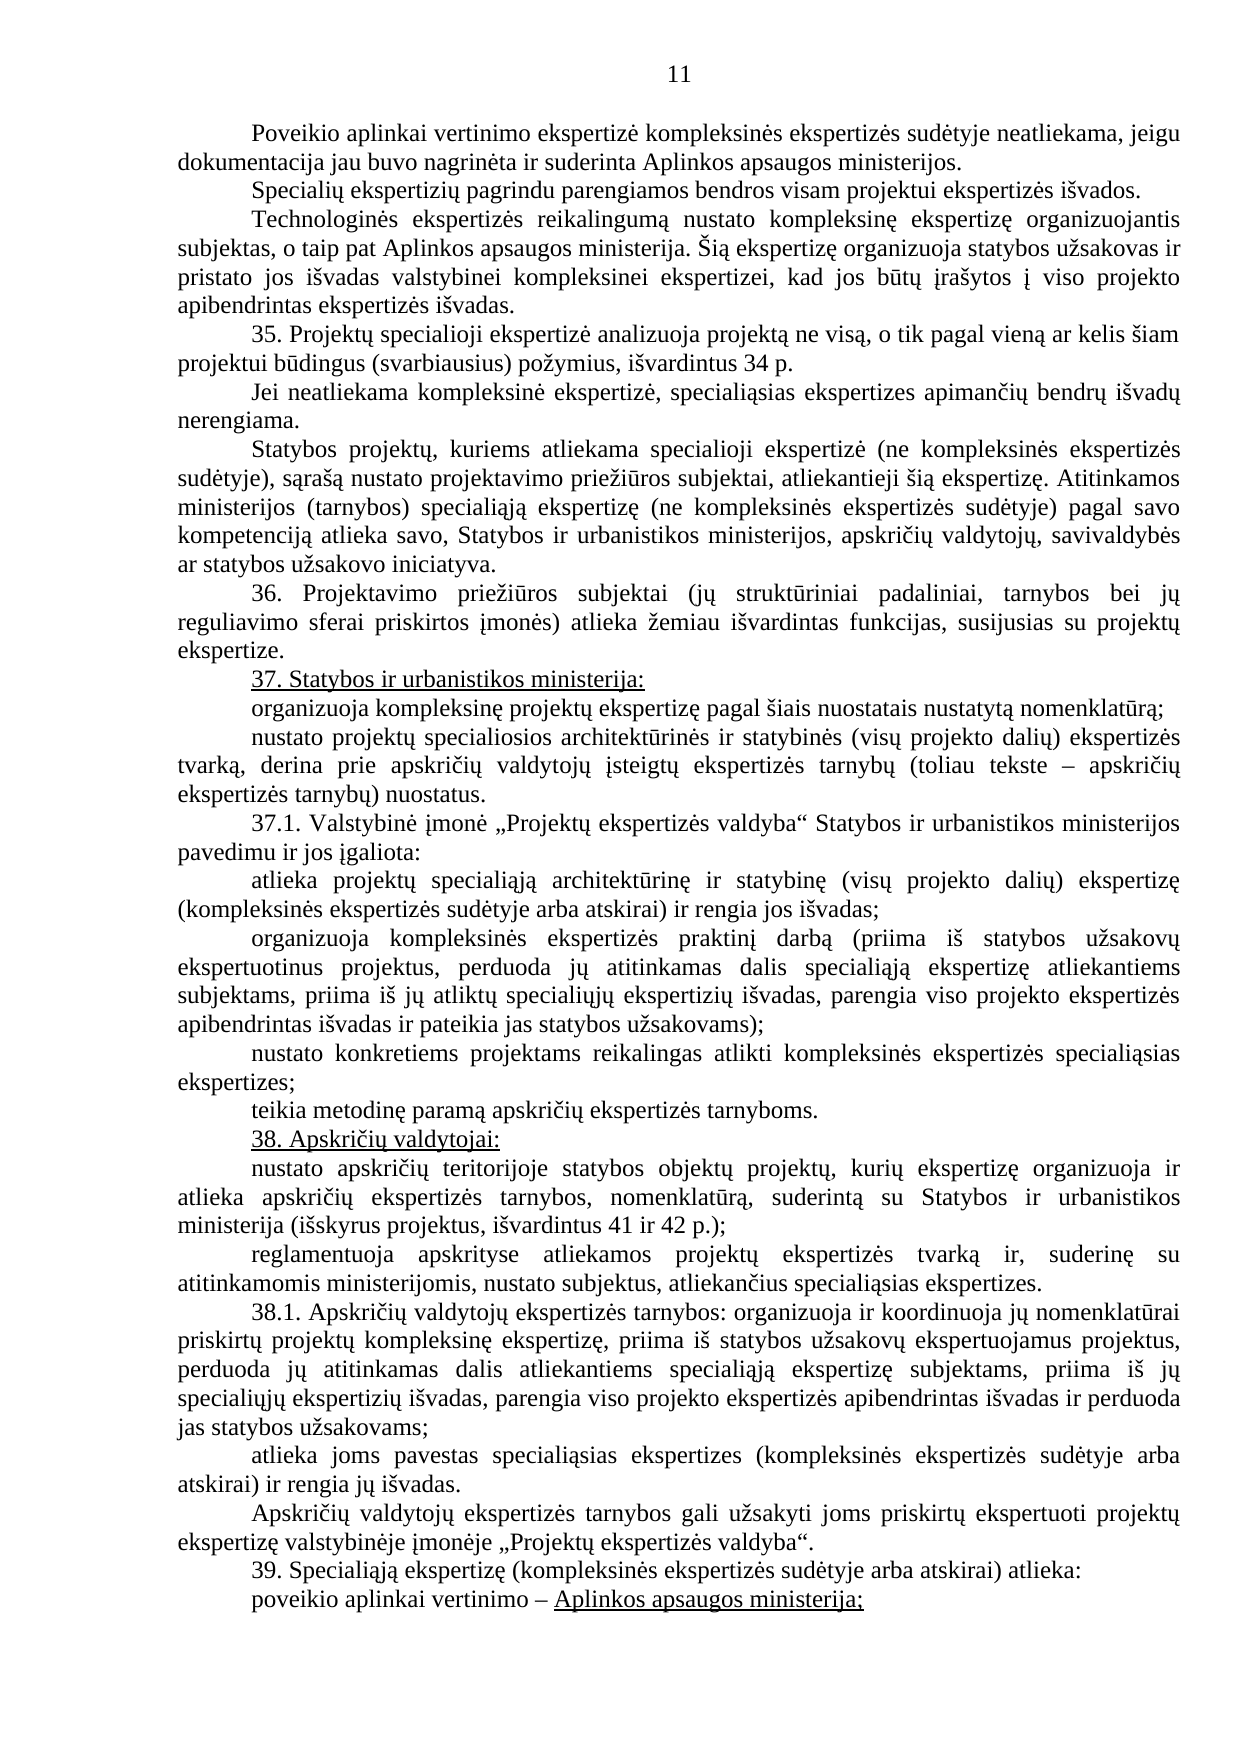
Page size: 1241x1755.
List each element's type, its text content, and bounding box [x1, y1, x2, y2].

text Jei neatliekama kompleksinė ekspertizė, specialiąsias ekspertizes apimančių bendrų išvadų nerengiama. [177, 377, 1181, 434]
text Poveikio aplinkai vertinimo ekspertizė kompleksinės ekspertizės sudėtyje neatliekama, jeigu dokumentacija jau buvo nagrinėta ir suderinta Aplinkos apsaugos ministerijos. [177, 118, 1181, 176]
text nustato apskričių teritorijoje statybos objektų projektų, kurių ekspertizę organizuoja ir atlieka apskričių ekspertizės tarnybos, nomenklatūrą, suderintą su Statybos ir urbanistikos ministerija (išskyrus projektus, išvardintus 41 ir 42 p.); [177, 1153, 1181, 1239]
text organizuoja kompleksinės ekspertizės praktinį darbą (priima iš statybos užsakovų ekspertuotinus projektus, perduoda jų atitinkamas dalis specialiąją ekspertizę atliekantiems subjektams, priima iš jų atliktų specialiųjų ekspertizių išvadas, parengia viso projekto ekspertizės apibendrintas išvadas ir pateikia jas statybos užsakovams); [177, 923, 1181, 1038]
text 38. Apskričių valdytojai: [177, 1124, 1181, 1153]
text 35. Projektų specialioji ekspertizė analizuoja projektą ne visą, o tik pagal vieną ar kelis šiam projektui būdingus (svarbiausius) požymius, išvardintus 34 p. [177, 319, 1181, 377]
text 36. Projektavimo priežiūros subjektai (jų struktūriniai padaliniai, tarnybos bei jų reguliavimo sferai priskirtos įmonės) atlieka žemiau išvardintas funkcijas, susijusias su projektų ekspertize. [177, 578, 1181, 664]
text 38.1. Apskričių valdytojų ekspertizės tarnybos: organizuoja ir koordinuoja jų nomenklatūrai priskirtų projektų kompleksinę ekspertizę, priima iš statybos užsakovų ekspertuojamus projektus, perduoda jų atitinkamas dalis atliekantiems specialiąją ekspertizę subjektams, priima iš jų specialiųjų ekspertizių išvadas, parengia viso projekto ekspertizės apibendrintas išvadas ir perduoda jas statybos užsakovams; [177, 1297, 1181, 1441]
text Technologinės ekspertizės reikalingumą nustato kompleksinę ekspertizę organizuojantis subjektas, o taip pat Aplinkos apsaugos ministerija. Šią ekspertizę organizuoja statybos užsakovas ir pristato jos išvadas valstybinei kompleksinei ekspertizei, kad jos būtų įrašytos į viso projekto apibendrintas ekspertizės išvadas. [177, 204, 1181, 319]
text atlieka projektų specialiąją architektūrinę ir statybinę (visų projekto dalių) ekspertizę (kompleksinės ekspertizės sudėtyje arba atskirai) ir rengia jos išvadas; [177, 866, 1181, 923]
text nustato konkretiems projektams reikalingas atlikti kompleksinės ekspertizės specialiąsias ekspertizes; [177, 1038, 1181, 1096]
text poveikio aplinkai vertinimo – Aplinkos apsaugos ministerija; [177, 1584, 1181, 1613]
text 37.1. Valstybinė įmonė „Projektų ekspertizės valdyba“ Statybos ir urbanistikos ministerijos pavedimu ir jos įgaliota: [177, 808, 1181, 866]
text reglamentuoja apskrityse atliekamos projektų ekspertizės tvarką ir, suderinę su atitinkamomis ministerijomis, nustato subjektus, atliekančius specialiąsias ekspertizes. [177, 1239, 1181, 1297]
text atlieka joms pavestas specialiąsias ekspertizes (kompleksinės ekspertizės sudėtyje arba atskirai) ir rengia jų išvadas. [177, 1441, 1181, 1498]
text nustato projektų specialiosios architektūrinės ir statybinės (visų projekto dalių) ekspertizės tvarką, derina prie apskričių valdytojų įsteigtų ekspertizės tarnybų (toliau tekste – apskričių ekspertizės tarnybų) nuostatus. [177, 722, 1181, 808]
text Statybos projektų, kuriems atliekama specialioji ekspertizė (ne kompleksinės ekspertizės sudėtyje), sąrašą nustato projektavimo priežiūros subjektai, atliekantieji šią ekspertizę. Atitinkamos ministerijos (tarnybos) specialiąją ekspertizę (ne kompleksinės ekspertizės sudėtyje) pagal savo kompetenciją atlieka savo, Statybos ir urbanistikos ministerijos, apskričių valdytojų, savivaldybės ar statybos užsakovo iniciatyva. [177, 434, 1181, 578]
text Apskričių valdytojų ekspertizės tarnybos gali užsakyti joms priskirtų ekspertuoti projektų ekspertizę valstybinėje įmonėje „Projektų ekspertizės valdyba“. [177, 1498, 1181, 1556]
text 37. Statybos ir urbanistikos ministerija: [177, 664, 1181, 693]
text Specialių ekspertizių pagrindu parengiamos bendros visam projektui ekspertizės išvados. [177, 176, 1181, 204]
text organizuoja kompleksinę projektų ekspertizę pagal šiais nuostatais nustatytą nomenklatūrą; [177, 693, 1181, 722]
text teikia metodinę paramą apskričių ekspertizės tarnyboms. [177, 1096, 1181, 1124]
text 39. Specialiąją ekspertizę (kompleksinės ekspertizės sudėtyje arba atskirai) atlieka: [177, 1556, 1181, 1584]
